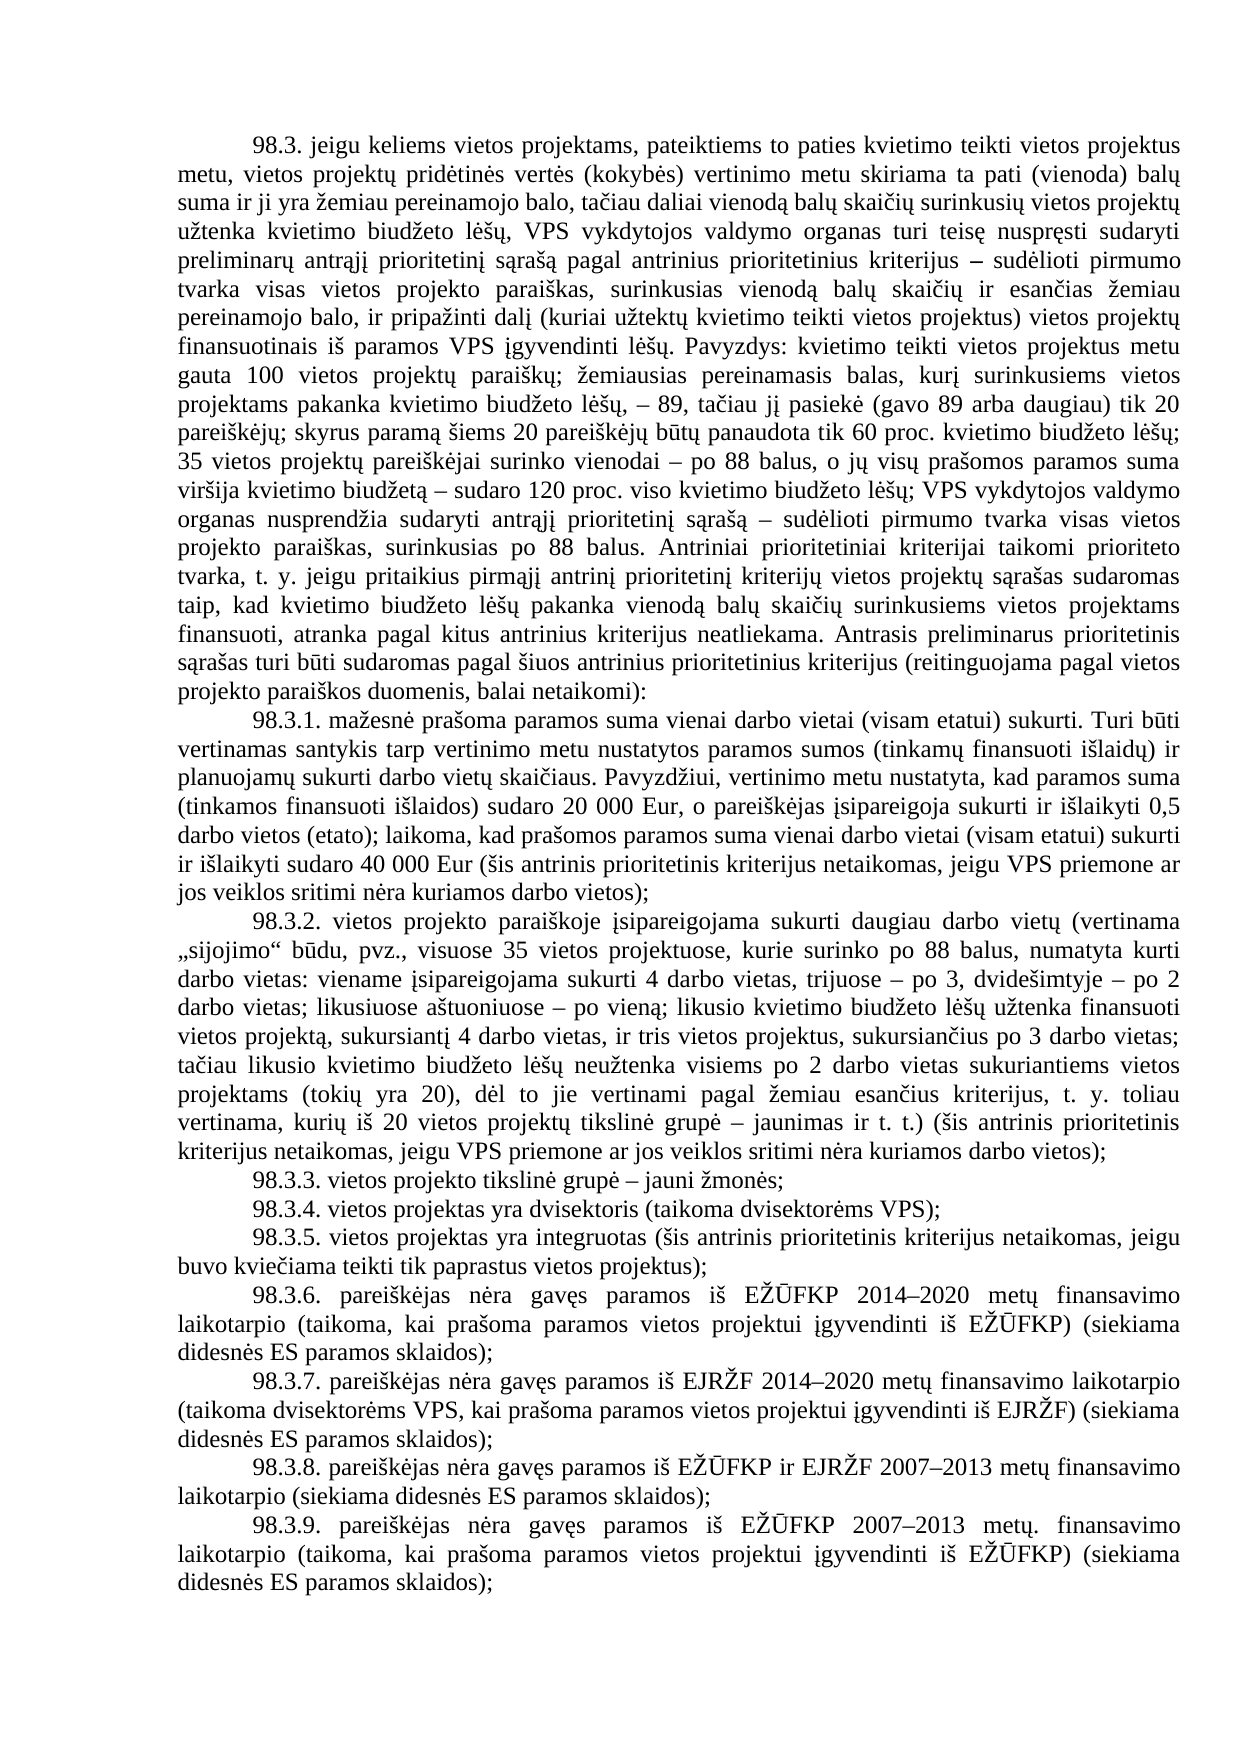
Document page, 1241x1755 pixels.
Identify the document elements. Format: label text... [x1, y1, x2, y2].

text 98.3.3. vietos projekto tikslinė grupė – jauni žmonės; [177, 1165, 1181, 1194]
text 98.3.2. vietos projekto paraiškoje įsipareigojama sukurti daugiau darbo vietų (vertinama „sijojimo“ būdu, pvz., visuose 35 vietos projektuose, kurie surinko po 88 balus, numatyta kurti darbo vietas: viename įsipareigojama sukurti 4 darbo vietas, trijuose – po 3, dvidešimtyje – po 2 darbo vietas; likusiuose aštuoniuose – po vieną; likusio kvietimo biudžeto lėšų užtenka finansuoti vietos projektą, sukursiantį 4 darbo vietas, ir tris vietos projektus, sukursiančius po 3 darbo vietas; tačiau likusio kvietimo biudžeto lėšų neužtenka visiems po 2 darbo vietas sukuriantiems vietos projektams (tokių yra 20), dėl to jie vertinami pagal žemiau esančius kriterijus, t. y. toliau vertinama, kurių iš 20 vietos projektų tikslinė grupė – jaunimas ir t. t.) (šis antrinis prioritetinis kriterijus netaikomas, jeigu VPS priemone ar jos veiklos sritimi nėra kuriamos darbo vietos); [177, 906, 1181, 1165]
text 98.3. jeigu keliems vietos projektams, pateiktiems to paties kvietimo teikti vietos projektus metu, vietos projektų pridėtinės vertės (kokybės) vertinimo metu skiriama ta pati (vienoda) balų suma ir ji yra žemiau pereinamojo balo, tačiau daliai vienodą balų skaičių surinkusių vietos projektų užtenka kvietimo biudžeto lėšų, VPS vykdytojos valdymo organas turi teisę nuspręsti sudaryti preliminarų antrąjį prioritetinį sąrašą pagal antrinius prioritetinius kriterijus – sudėlioti pirmumo tvarka visas vietos projekto paraiškas, surinkusias vienodą balų skaičių ir esančias žemiau pereinamojo balo, ir pripažinti dalį (kuriai užtektų kvietimo teikti vietos projektus) vietos projektų finansuotinais iš paramos VPS įgyvendinti lėšų. Pavyzdys: kvietimo teikti vietos projektus metu gauta 100 vietos projektų paraiškų; žemiausias pereinamasis balas, kurį surinkusiems vietos projektams pakanka kvietimo biudžeto lėšų, – 89, tačiau jį pasiekė (gavo 89 arba daugiau) tik 20 pareiškėjų; skyrus paramą šiems 20 pareiškėjų būtų panaudota tik 60 proc. kvietimo biudžeto lėšų; 35 vietos projektų pareiškėjai surinko vienodai – po 88 balus, o jų visų prašomos paramos suma viršija kvietimo biudžetą – sudaro 120 proc. viso kvietimo biudžeto lėšų; VPS vykdytojos valdymo organas nusprendžia sudaryti antrąjį prioritetinį sąrašą – sudėlioti pirmumo tvarka visas vietos projekto paraiškas, surinkusias po 88 balus. Antriniai prioritetiniai kriterijai taikomi prioriteto tvarka, t. y. jeigu pritaikius pirmąjį antrinį prioritetinį kriterijų vietos projektų sąrašas sudaromas taip, kad kvietimo biudžeto lėšų pakanka vienodą balų skaičių surinkusiems vietos projektams finansuoti, atranka pagal kitus antrinius kriterijus neatliekama. Antrasis preliminarus prioritetinis sąrašas turi būti sudaromas pagal šiuos antrinius prioritetinius kriterijus (reitinguojama pagal vietos projekto paraiškos duomenis, balai netaikomi): [177, 130, 1181, 705]
text 98.3.9. pareiškėjas nėra gavęs paramos iš EŽŪFKP 2007–2013 metų. finansavimo laikotarpio (taikoma, kai prašoma paramos vietos projektui įgyvendinti iš EŽŪFKP) (siekiama didesnės ES paramos sklaidos); [177, 1510, 1181, 1596]
text 98.3.7. pareiškėjas nėra gavęs paramos iš EJRŽF 2014–2020 metų finansavimo laikotarpio (taikoma dvisektorėms VPS, kai prašoma paramos vietos projektui įgyvendinti iš EJRŽF) (siekiama didesnės ES paramos sklaidos); [177, 1366, 1181, 1452]
text 98.3.6. pareiškėjas nėra gavęs paramos iš EŽŪFKP 2014–2020 metų finansavimo laikotarpio (taikoma, kai prašoma paramos vietos projektui įgyvendinti iš EŽŪFKP) (siekiama didesnės ES paramos sklaidos); [177, 1280, 1181, 1366]
text 98.3.4. vietos projektas yra dvisektoris (taikoma dvisektorėms VPS); [177, 1194, 1181, 1222]
text 98.3.1. mažesnė prašoma paramos suma vienai darbo vietai (visam etatui) sukurti. Turi būti vertinamas santykis tarp vertinimo metu nustatytos paramos sumos (tinkamų finansuoti išlaidų) ir planuojamų sukurti darbo vietų skaičiaus. Pavyzdžiui, vertinimo metu nustatyta, kad paramos suma (tinkamos finansuoti išlaidos) sudaro 20 000 Eur, o pareiškėjas įsipareigoja sukurti ir išlaikyti 0,5 darbo vietos (etato); laikoma, kad prašomos paramos suma vienai darbo vietai (visam etatui) sukurti ir išlaikyti sudaro 40 000 Eur (šis antrinis prioritetinis kriterijus netaikomas, jeigu VPS priemone ar jos veiklos sritimi nėra kuriamos darbo vietos); [177, 705, 1181, 906]
text 98.3.8. pareiškėjas nėra gavęs paramos iš EŽŪFKP ir EJRŽF 2007–2013 metų finansavimo laikotarpio (siekiama didesnės ES paramos sklaidos); [177, 1452, 1181, 1510]
text 98.3.5. vietos projektas yra integruotas (šis antrinis prioritetinis kriterijus netaikomas, jeigu buvo kviečiama teikti tik paprastus vietos projektus); [177, 1222, 1181, 1280]
